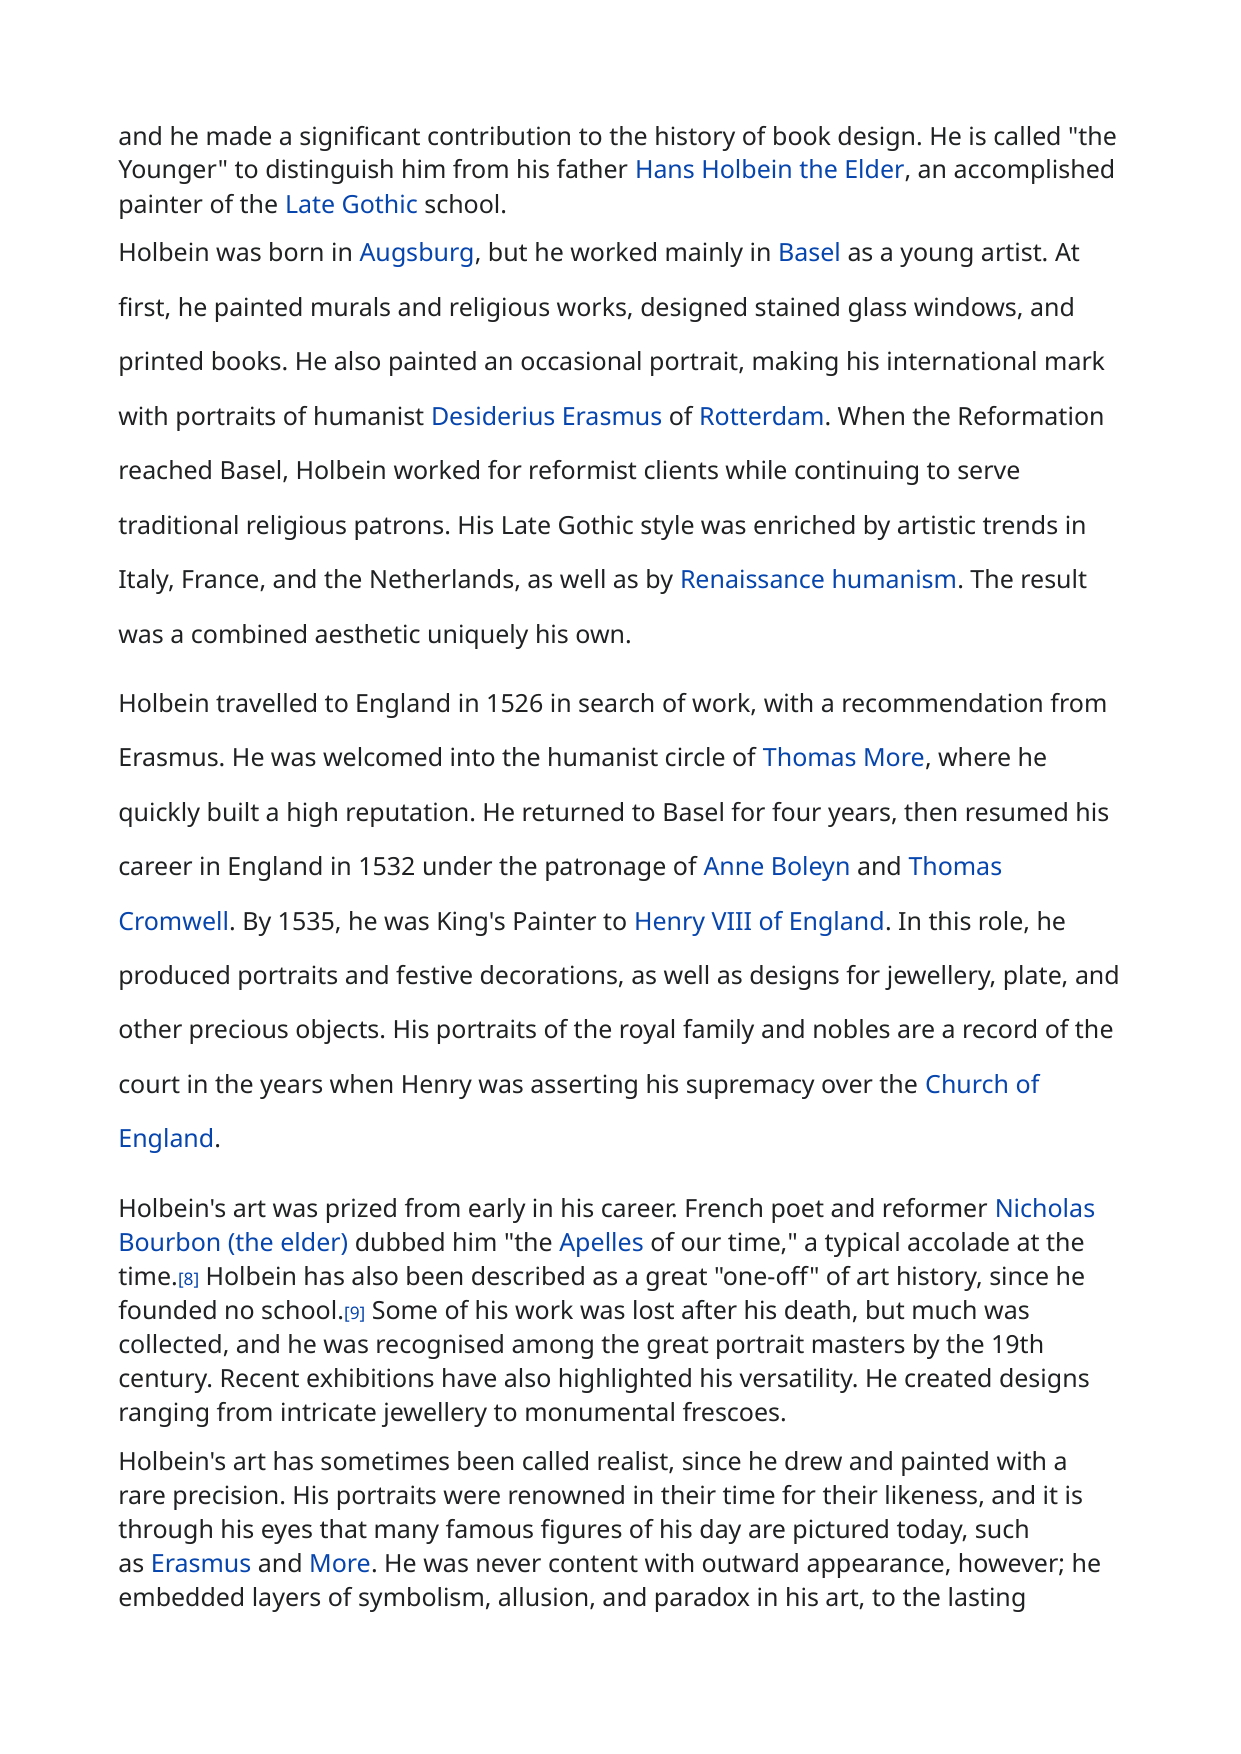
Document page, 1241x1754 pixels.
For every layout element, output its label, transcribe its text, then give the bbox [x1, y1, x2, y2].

text Holbein travelled to England in 1526 in search of work, with a recommendation from Erasmus. He was welcomed into the humanist circle of Thomas More, where he quickly built a high reputation. He returned to Basel for four years, then resumed his career in England in 1532 under the patronage of Anne Boleyn and Thomas Cromwell. By 1535, he was King's Painter to Henry VIII of England. In this role, he produced portraits and festive decorations, as well as designs for jewellery, plate, and other precious objects. His portraits of the royal family and nobles are a record of the court in the years when Henry was asserting his supremacy over the Church of England. [118, 685, 1122, 1155]
text Holbein's art was prized from early in his career. French poet and reformer Nicholas Bourbon (the elder) dubbed him "the Apelles of our time," a typical accolade at the time.[8] Holbein has also been described as a great "one-off" of art history, since he founded no school.[9] Some of his work was lost after his death, but much was collected, and he was recognised among the great portrait masters by the 19th century. Recent exhibitions have also highlighted his versatility. He created designs ranging from intricate jewellery to monumental frescoes. [118, 1190, 1122, 1429]
text Holbein's art has sometimes been called realist, since he drew and painted with a rare precision. His portraits were renowned in their time for their likeness, and it is through his eyes that many famous figures of his day are pictured today, such as Erasmus and More. He was never content with outward appearance, however; he embedded layers of symbolism, allusion, and paradox in his art, to the lasting [118, 1443, 1122, 1613]
text and he made a significant contribution to the history of book design. He is called "the Younger" to distinguish him from his father Hans Holbein the Elder, an accomplished painter of the Late Gothic school. [118, 118, 1122, 220]
text Holbein was born in Augsburg, but he worked mainly in Basel as a young artist. At first, he painted murals and religious works, designed stained glass windows, and printed books. He also painted an occasional portrait, making his international mark with portraits of humanist Desiderius Erasmus of Rotterdam. When the Reformation reached Basel, Holbein worked for reformist clients while continuing to serve traditional religious patrons. His Late Gothic style was enriched by artistic trends in Italy, France, and the Netherlands, as well as by Renaissance humanism. The result was a combined aesthetic uniquely his own. [118, 235, 1122, 650]
